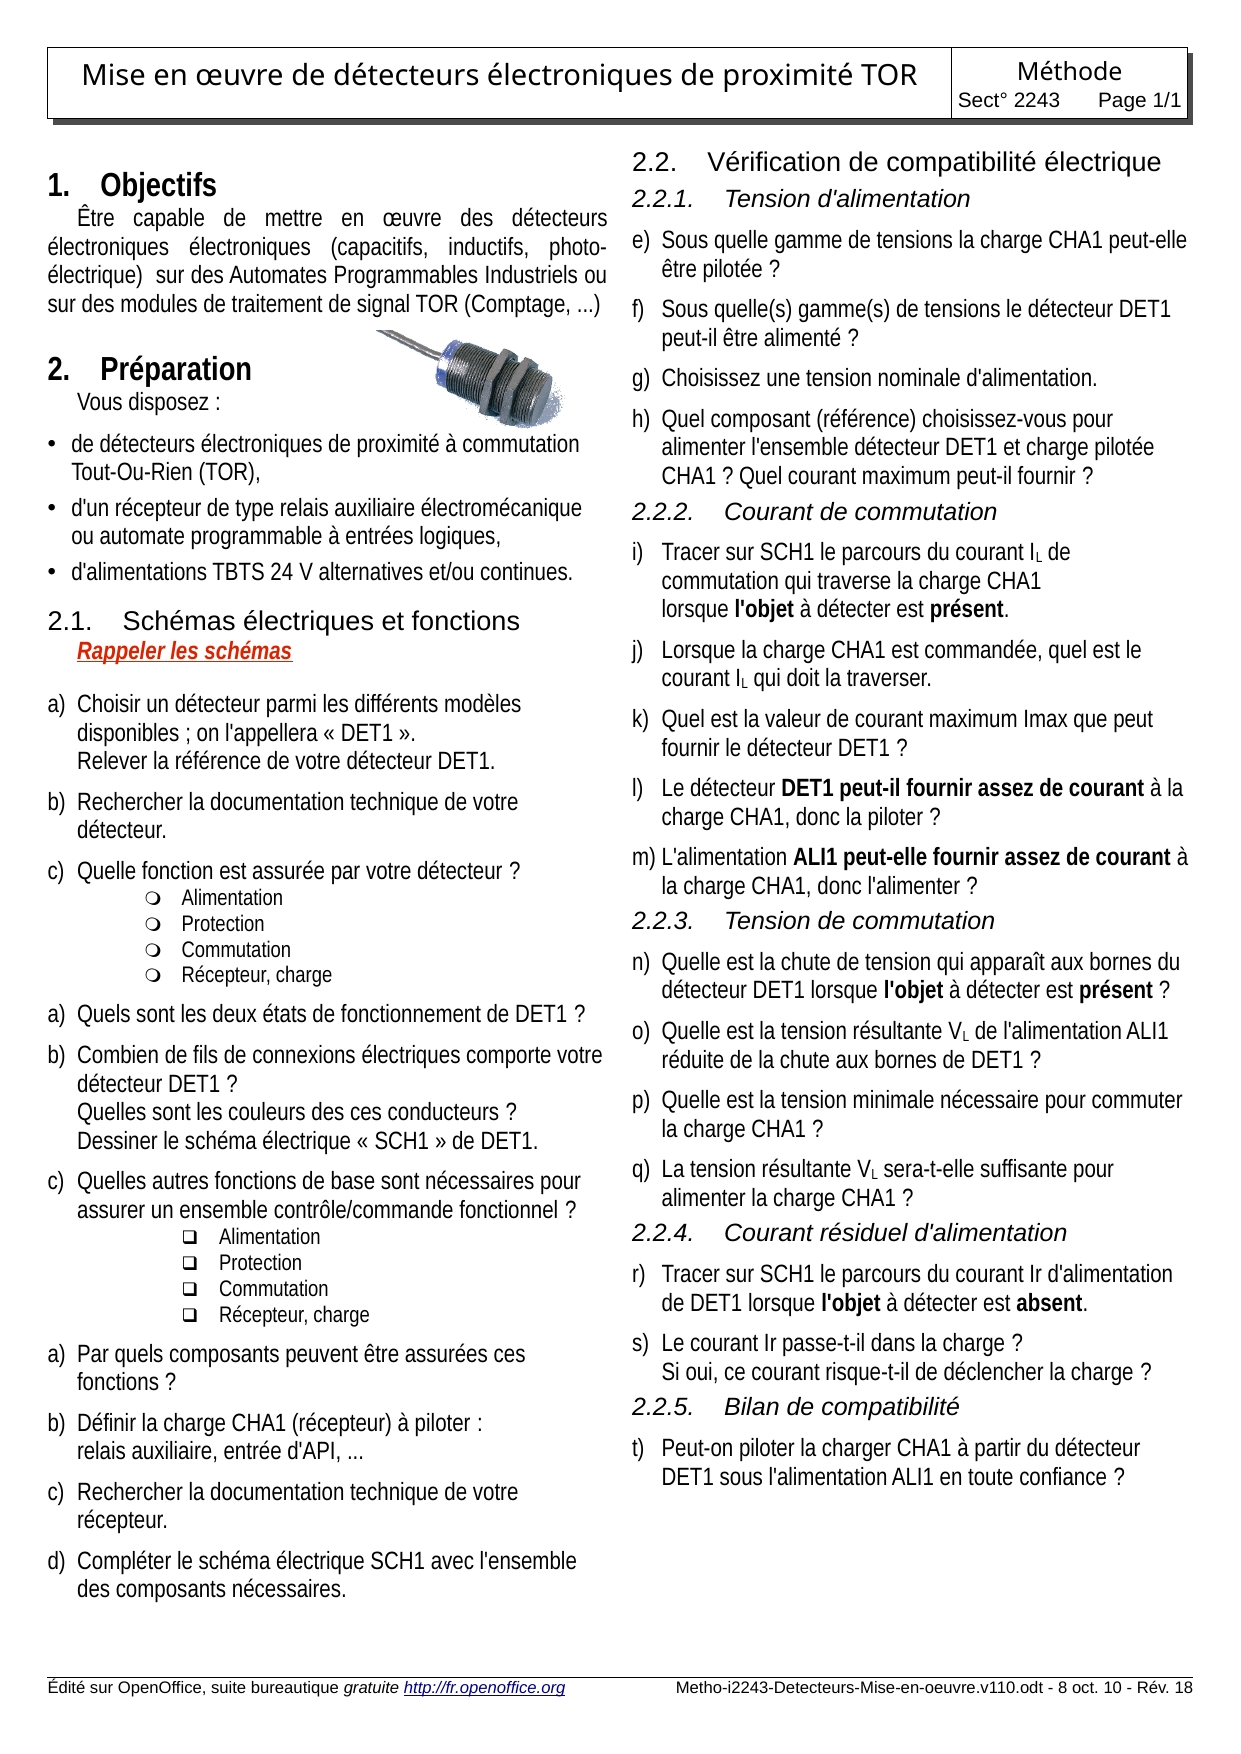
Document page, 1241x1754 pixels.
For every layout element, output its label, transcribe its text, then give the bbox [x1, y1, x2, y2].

list Quelles autres fonctions de base sont nécessaires pour assurer un ensemble contrôle/commande fonctionnel ? [47, 1166, 608, 1223]
list Récepteur, charge [85, 962, 608, 988]
subtitle Vérification de compatibilité électrique [632, 146, 1193, 177]
list Quelle est la chute de tension qui apparaît aux bornes du détecteur DET1 lorsque l'objet à détecter est présent ? [632, 947, 1193, 1004]
list d'un récepteur de type relais auxiliaire électromécanique ou automate programmable à entrées logiques, [47, 492, 608, 550]
list Commutation [85, 936, 608, 962]
text Être capable de mettre en œuvre des détecteurs électroniques électroniques (capacitifs, inductifs, photo-électrique) sur des Automates Programmables Industriels ou sur des modules de traitement de signal TOR (Comptage, ...) [47, 203, 608, 318]
list Sous quelle gamme de tensions la charge CHA1 peut-elle être pilotée ? [632, 225, 1193, 282]
list de détecteurs électroniques de proximité à commutation Tout-Ou-Rien (TOR), [47, 428, 608, 486]
list Alimentation [122, 1223, 608, 1249]
subtitle Courant de commutation [632, 497, 1193, 525]
picture [372, 330, 609, 437]
list Quelle est la tension minimale nécessaire pour commuter la charge CHA1 ? [632, 1085, 1193, 1142]
list Tracer sur SCH1 le parcours du courant Ir d'alimentation de DET1 lorsque l'objet à détecter est absent. [632, 1259, 1193, 1316]
subtitle Préparation [47, 349, 372, 387]
text Rappeler les schémas [47, 636, 608, 665]
list Quels sont les deux états de fonctionnement de DET1 ? [47, 999, 608, 1028]
list Protection [85, 910, 608, 936]
subtitle Objectifs [47, 165, 608, 203]
list Le courant Ir passe-t-il dans la charge ? Si oui, ce courant risque-t-il de déclencher la charge ? [632, 1328, 1193, 1385]
list Sous quelle(s) gamme(s) de tensions le détecteur DET1 peut-il être alimenté ? [632, 294, 1193, 351]
list Combien de fils de connexions électriques comporte votre détecteur DET1 ? Quelles sont les couleurs des ces conducteurs ? Dessiner le schéma électrique « SCH1 » de DET1. [47, 1040, 608, 1154]
subtitle Schémas électriques et fonctions [47, 605, 608, 636]
list Quelle est la tension résultante VL de l'alimentation ALI1 réduite de la chute aux bornes de DET1 ? [632, 1016, 1193, 1073]
list Tracer sur SCH1 le parcours du courant IL de commutation qui traverse la charge CHA1 lorsque l'objet à détecter est présent. [632, 537, 1193, 623]
list Protection [122, 1249, 608, 1275]
list Quel est la valeur de courant maximum Imax que peut fournir le détecteur DET1 ? [632, 704, 1193, 761]
subtitle Courant résiduel d'alimentation [632, 1218, 1193, 1247]
text Vous disposez : [47, 387, 372, 416]
subtitle Tension de commutation [632, 906, 1193, 935]
list La tension résultante VL sera-t-elle suffisante pour alimenter la charge CHA1 ? [632, 1154, 1193, 1211]
list d'alimentations TBTS 24 V alternatives et/ou continues. [47, 556, 608, 585]
list Compléter le schéma électrique SCH1 avec l'ensemble des composants nécessaires. [47, 1546, 608, 1603]
list Récepteur, charge [122, 1301, 608, 1327]
list Choisir un détecteur parmi les différents modèles disponibles ; on l'appellera « DET1 ». Relever la référence de votre détecteur DET1. [47, 689, 608, 775]
list Quel composant (référence) choisissez-vous pour alimenter l'ensemble détecteur DET1 et charge pilotée CHA1 ? Quel courant maximum peut-il fournir ? [632, 403, 1193, 489]
list Peut-on piloter la charger CHA1 à partir du détecteur DET1 sous l'alimentation ALI1 en toute confiance ? [632, 1433, 1193, 1490]
list Choisissez une tension nominale d'alimentation. [632, 363, 1193, 392]
subtitle Bilan de compatibilité [632, 1392, 1193, 1421]
list Lorsque la charge CHA1 est commandée, quel est le courant IL qui doit la traverser. [632, 635, 1193, 692]
list Définir la charge CHA1 (récepteur) à piloter : relais auxiliaire, entrée d'API, ... [47, 1408, 608, 1465]
list Rechercher la documentation technique de votre récepteur. [47, 1477, 608, 1534]
list Par quels composants peuvent être assurées ces fonctions ? [47, 1339, 608, 1396]
list Commutation [122, 1275, 608, 1301]
list L'alimentation ALI1 peut-elle fournir assez de courant à la charge CHA1, donc l'alimenter ? [632, 842, 1193, 899]
list Le détecteur DET1 peut-il fournir assez de courant à la charge CHA1, donc la piloter ? [632, 773, 1193, 830]
list Rechercher la documentation technique de votre détecteur. [47, 787, 608, 844]
list Quelle fonction est assurée par votre détecteur ? [47, 856, 608, 884]
subtitle Tension d'alimentation [632, 184, 1193, 213]
list Alimentation [85, 884, 608, 910]
